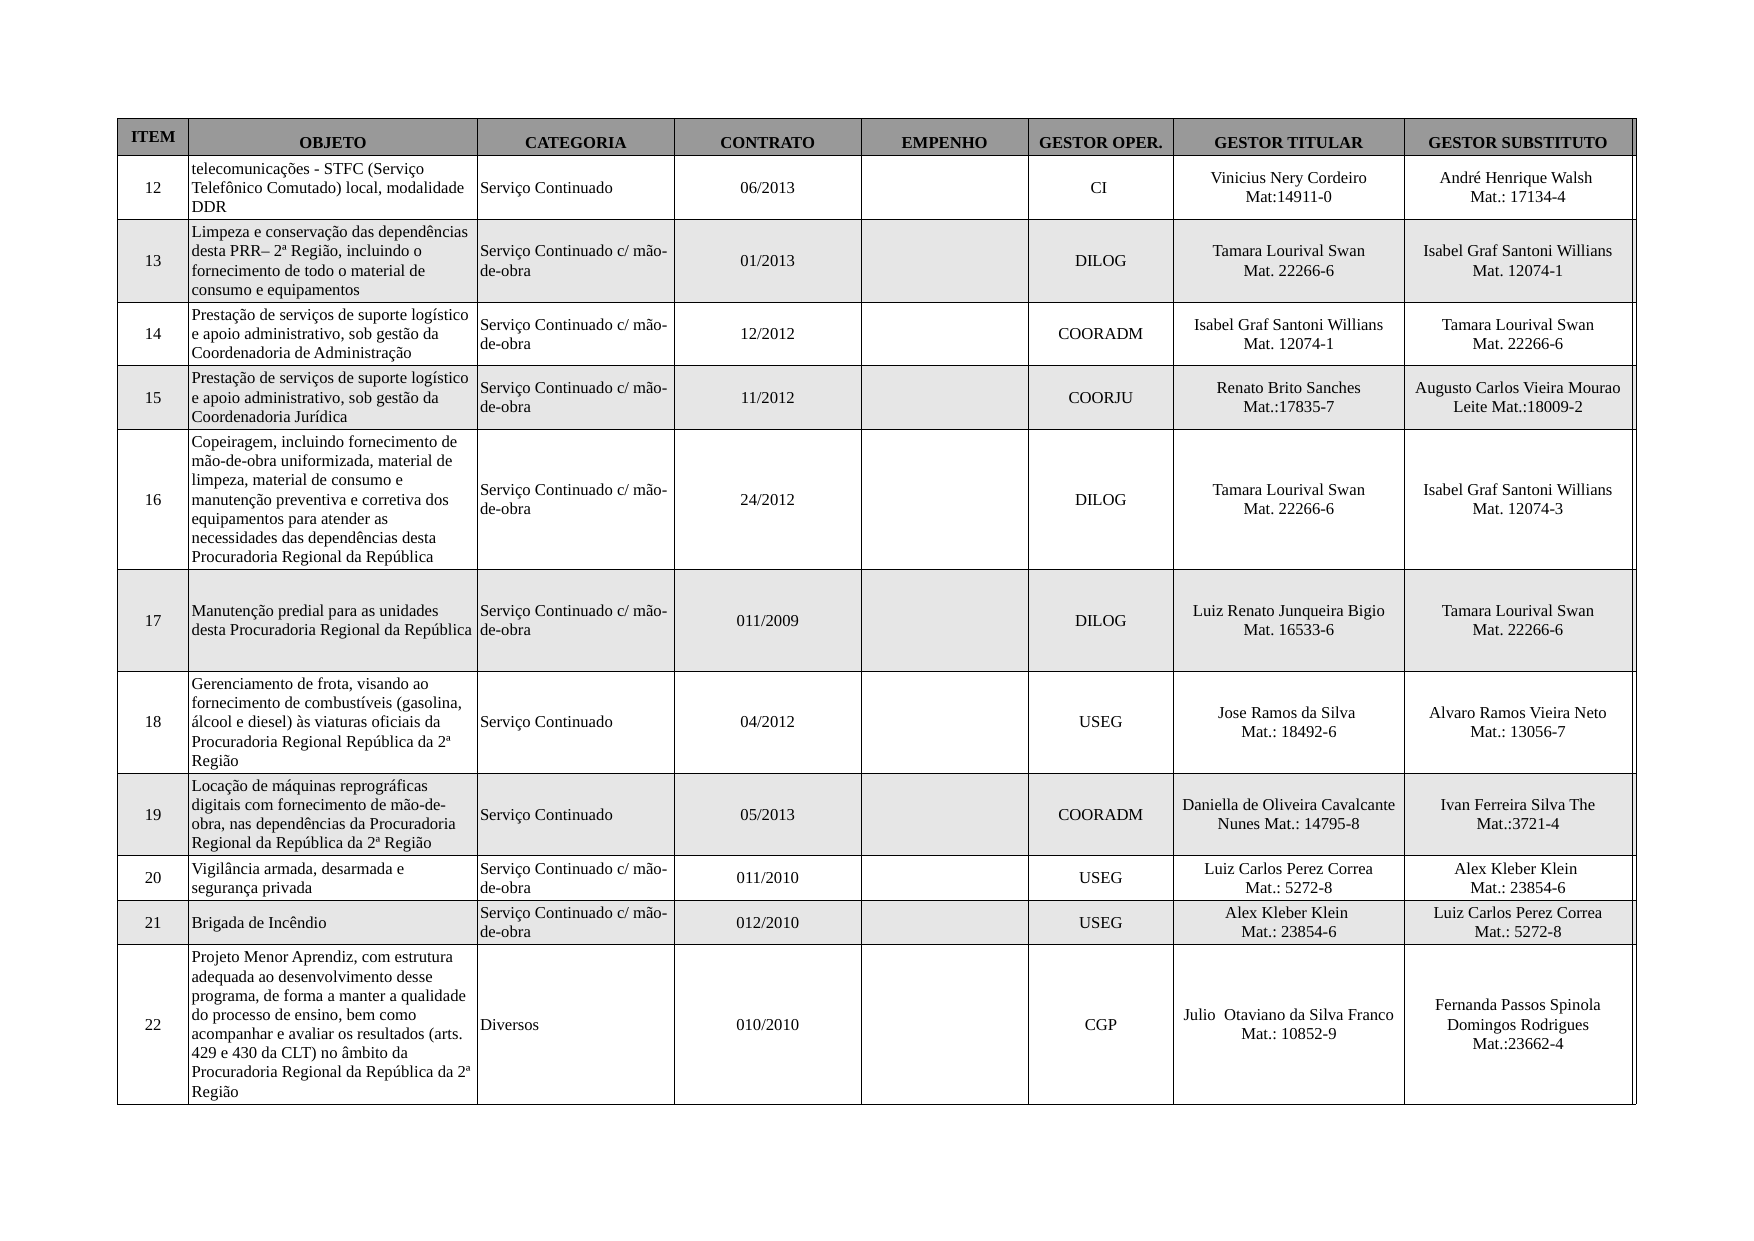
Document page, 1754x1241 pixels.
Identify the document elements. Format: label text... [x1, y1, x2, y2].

table_cell Luiz Carlos Perez Correa Mat.: 5272-8 [1174, 856, 1404, 900]
table_cell USEG [1029, 901, 1173, 944]
table_cell Limpeza e conservação das dependências desta PRR– 2ª Região, incluindo o fornecimento de todo o material de consumo e equipamentos [189, 220, 477, 302]
table_header OBJETO [189, 119, 477, 155]
table_cell Serviço Continuado c/ mão-de-obra [478, 570, 674, 671]
table_cell [862, 303, 1028, 365]
table_cell Luiz Renato Junqueira Bigio Mat. 16533-6 [1174, 570, 1404, 671]
table_cell Augusto Carlos Vieira Mourao Leite Mat.:18009-2 [1405, 366, 1632, 429]
table_cell 06/2013 [675, 156, 861, 219]
table_cell 24/2012 [675, 430, 861, 569]
table_cell Isabel Graf Santoni Willians Mat. 12074-1 [1405, 220, 1632, 302]
table_cell 17 [118, 570, 188, 671]
table_cell Tamara Lourival Swan Mat. 22266-6 [1405, 303, 1632, 365]
table_cell DILOG [1029, 220, 1173, 302]
table_cell 16 [118, 430, 188, 569]
table_cell 14 [118, 303, 188, 365]
table_cell Alex Kleber Klein Mat.: 23854-6 [1405, 856, 1632, 900]
table_cell 11/2012 [675, 366, 861, 429]
table_cell 05/2013 [675, 774, 861, 855]
table_cell Serviço Continuado [478, 672, 674, 773]
table_cell COORADM [1029, 303, 1173, 365]
table_cell Gerenciamento de frota, visando ao fornecimento de combustíveis (gasolina, álcool e diesel) às viaturas oficiais da Procuradoria Regional República da 2ª Região [189, 672, 477, 773]
table_cell Serviço Continuado [478, 774, 674, 855]
table_header GESTOR OPER. [1029, 119, 1173, 155]
table_cell Projeto Menor Aprendiz, com estrutura adequada ao desenvolvimento desse programa, de forma a manter a qualidade do processo de ensino, bem como acompanhar e avaliar os resultados (arts. 429 e 430 da CLT) no âmbito da Procuradoria Regional da República da 2ª Região [189, 945, 477, 1103]
table_cell Isabel Graf Santoni Willians Mat. 12074-3 [1405, 430, 1632, 569]
table_cell Manutenção predial para as unidades desta Procuradoria Regional da República [189, 570, 477, 671]
table_cell Brigada de Incêndio [189, 901, 477, 944]
table_cell COORJU [1029, 366, 1173, 429]
table_cell [862, 430, 1028, 569]
table_cell Tamara Lourival Swan Mat. 22266-6 [1405, 570, 1632, 671]
table_cell Serviço Continuado [478, 156, 674, 219]
table_cell Serviço Continuado c/ mão-de-obra [478, 220, 674, 302]
table_cell 010/2010 [675, 945, 861, 1103]
table_cell COORADM [1029, 774, 1173, 855]
table_cell telecomunicações - STFC (Serviço Telefônico Comutado) local, modalidade DDR [189, 156, 477, 219]
table_cell Tamara Lourival Swan Mat. 22266-6 [1174, 220, 1404, 302]
table_cell Prestação de serviços de suporte logístico e apoio administrativo, sob gestão da Coordenadoria de Administração [189, 303, 477, 365]
table_cell DILOG [1029, 570, 1173, 671]
table_cell USEG [1029, 856, 1173, 900]
table_cell Serviço Continuado c/ mão-de-obra [478, 901, 674, 944]
table_cell 011/2009 [675, 570, 861, 671]
table_cell [862, 856, 1028, 900]
table_cell 01/2013 [675, 220, 861, 302]
table_cell Prestação de serviços de suporte logístico e apoio administrativo, sob gestão da Coordenadoria Jurídica [189, 366, 477, 429]
table_cell André Henrique Walsh Mat.: 17134-4 [1405, 156, 1632, 219]
table_cell Jose Ramos da Silva Mat.: 18492-6 [1174, 672, 1404, 773]
table_header GESTOR TITULAR [1174, 119, 1404, 155]
table_cell [862, 366, 1028, 429]
table_cell DILOG [1029, 430, 1173, 569]
table_cell Alex Kleber Klein Mat.: 23854-6 [1174, 901, 1404, 944]
table_cell 22 [118, 945, 188, 1103]
table_cell USEG [1029, 672, 1173, 773]
table_cell Tamara Lourival Swan Mat. 22266-6 [1174, 430, 1404, 569]
table_cell 011/2010 [675, 856, 861, 900]
table_cell 20 [118, 856, 188, 900]
table_header CONTRATO [675, 119, 861, 155]
table_cell Vigilância armada, desarmada e segurança privada [189, 856, 477, 900]
table_cell Vinicius Nery Cordeiro Mat:14911-0 [1174, 156, 1404, 219]
table_cell [862, 945, 1028, 1103]
table_cell [862, 570, 1028, 671]
table_cell Fernanda Passos Spinola Domingos Rodrigues Mat.:23662-4 [1405, 945, 1632, 1103]
table_cell 18 [118, 672, 188, 773]
table_cell [862, 901, 1028, 944]
table_cell Daniella de Oliveira Cavalcante Nunes Mat.: 14795-8 [1174, 774, 1404, 855]
table_header GESTOR SUBSTITUTO [1405, 119, 1632, 155]
table_cell Serviço Continuado c/ mão-de-obra [478, 430, 674, 569]
table_cell Diversos [478, 945, 674, 1103]
table_cell Serviço Continuado c/ mão-de-obra [478, 856, 674, 900]
table_cell Luiz Carlos Perez Correa Mat.: 5272-8 [1405, 901, 1632, 944]
table_cell Serviço Continuado c/ mão-de-obra [478, 366, 674, 429]
table_cell 04/2012 [675, 672, 861, 773]
table_header ITEM [118, 119, 188, 155]
table_cell [862, 774, 1028, 855]
table_cell Ivan Ferreira Silva The Mat.:3721-4 [1405, 774, 1632, 855]
table_cell Isabel Graf Santoni Willians Mat. 12074-1 [1174, 303, 1404, 365]
table_cell Copeiragem, incluindo fornecimento de mão-de-obra uniformizada, material de limpeza, material de consumo e manutenção preventiva e corretiva dos equipamentos para atender as necessidades das dependências desta Procuradoria Regional da República [189, 430, 477, 569]
table_cell [862, 156, 1028, 219]
table_cell 19 [118, 774, 188, 855]
table_cell 21 [118, 901, 188, 944]
table_cell 13 [118, 220, 188, 302]
table_cell Julio Otaviano da Silva Franco Mat.: 10852-9 [1174, 945, 1404, 1103]
table_cell [862, 672, 1028, 773]
table_cell Alvaro Ramos Vieira Neto Mat.: 13056-7 [1405, 672, 1632, 773]
table_cell Serviço Continuado c/ mão-de-obra [478, 303, 674, 365]
table_cell 12/2012 [675, 303, 861, 365]
table_cell CI [1029, 156, 1173, 219]
table_cell Renato Brito Sanches Mat.:17835-7 [1174, 366, 1404, 429]
table_cell CGP [1029, 945, 1173, 1103]
table_cell 15 [118, 366, 188, 429]
table_cell 12 [118, 156, 188, 219]
table_cell [862, 220, 1028, 302]
table_header CATEGORIA [478, 119, 674, 155]
table_header EMPENHO [862, 119, 1028, 155]
table_cell 012/2010 [675, 901, 861, 944]
table_cell Locação de máquinas reprográficas digitais com fornecimento de mão-de-obra, nas dependências da Procuradoria Regional da República da 2ª Região [189, 774, 477, 855]
